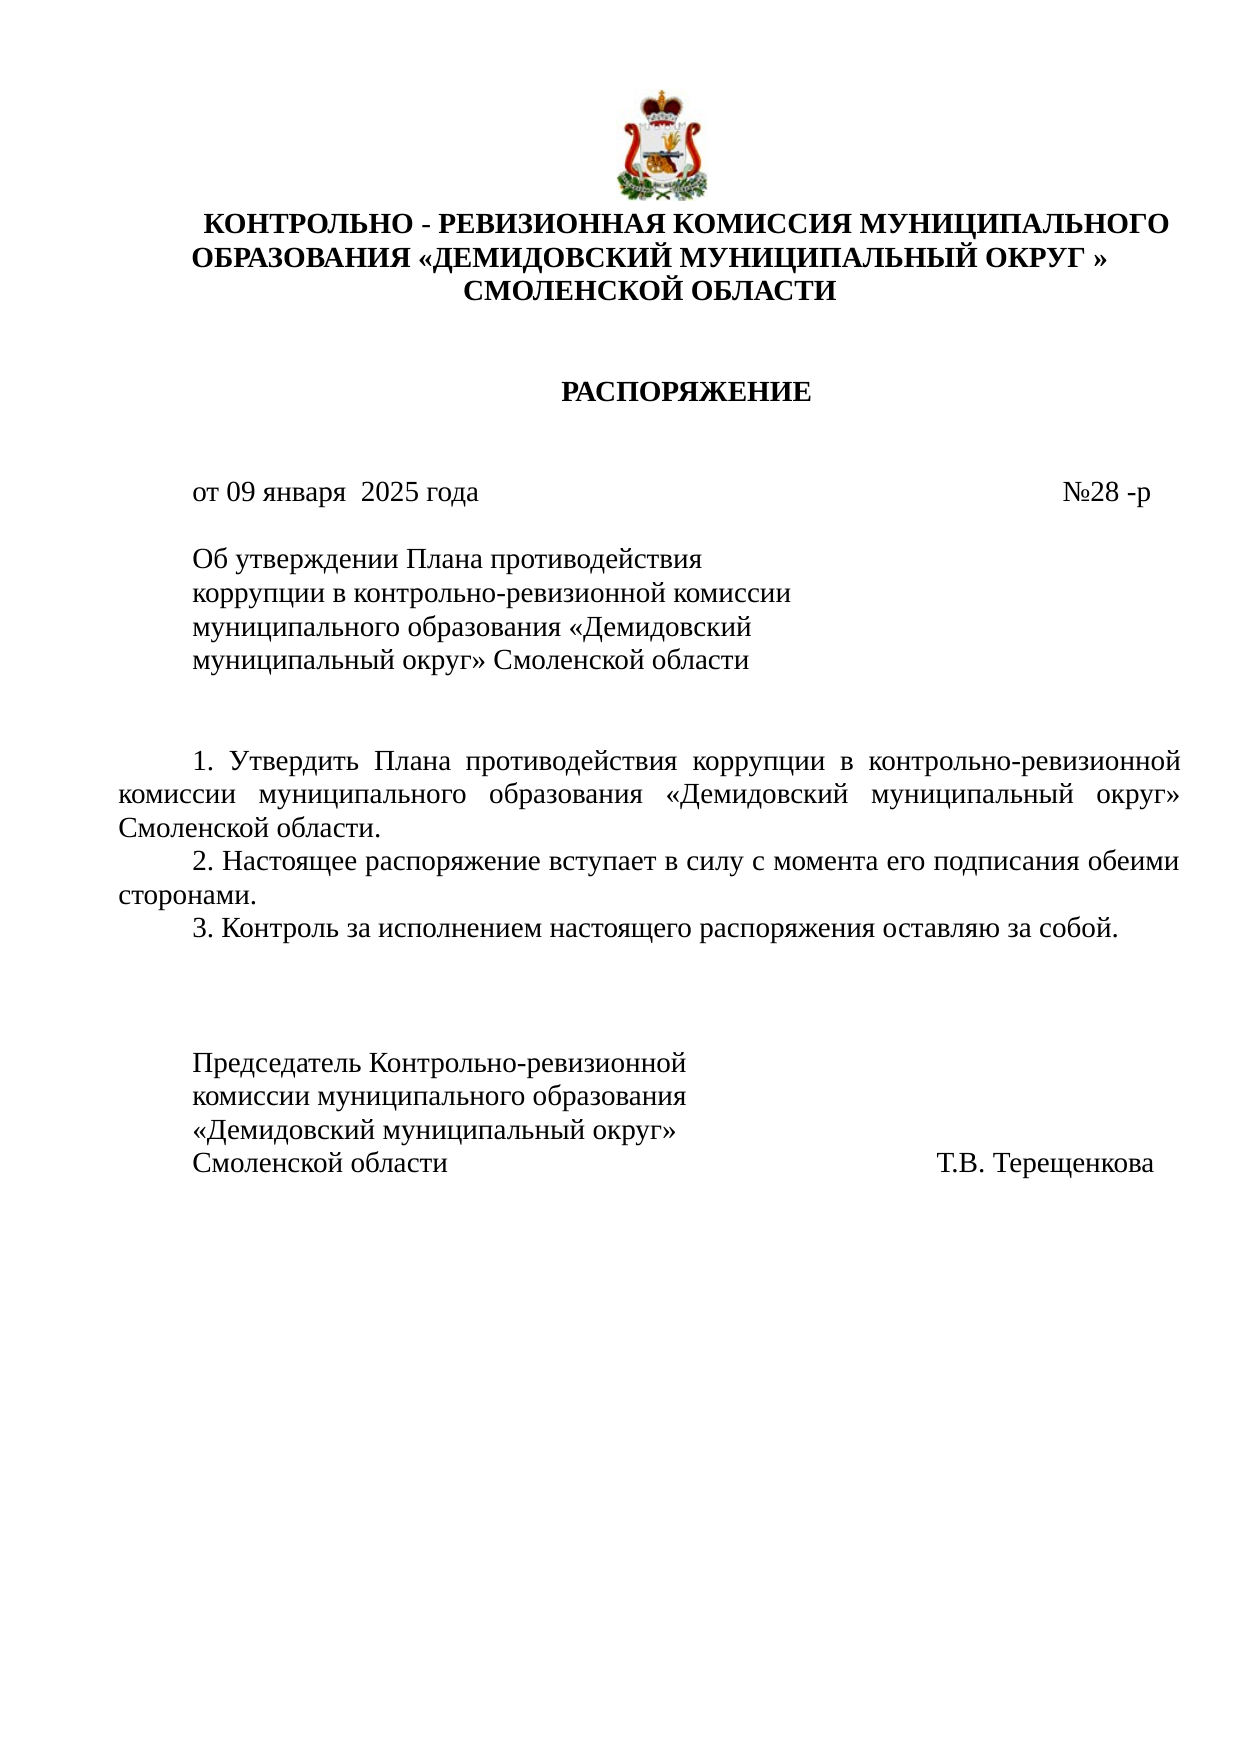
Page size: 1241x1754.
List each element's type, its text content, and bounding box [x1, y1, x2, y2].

picture [616, 89, 708, 201]
text 2. Настоящее распоряжение вступает в силу с момента его подписания обеими сторонами. [118, 843, 1181, 911]
text Председатель Контрольно-ревизионной [118, 1045, 1181, 1078]
text РАСПОРЯЖЕНИЕ [118, 374, 1181, 407]
text муниципальный округ» Смоленской области [118, 642, 1181, 676]
text Смоленской области Т.В. Терещенкова [118, 1145, 1181, 1179]
text комиссии муниципального образования [118, 1078, 1181, 1112]
text муниципального образования «Демидовский [118, 609, 1181, 642]
text «Демидовский муниципальный округ» [118, 1112, 1181, 1145]
text 1. Утвердить Плана противодействия коррупции в контрольно-ревизионной комиссии муниципального образования «Демидовский муниципальный округ» Смоленской области. [118, 743, 1181, 843]
text КОНТРОЛЬНО - РЕВИЗИОННАЯ КОМИССИЯ МУНИЦИПАЛЬНОГО ОБРАЗОВАНИЯ «ДЕМИДОВСКИЙ МУНИЦИПАЛЬНЫЙ ОКРУГ » СМОЛЕНСКОЙ ОБЛАСТИ [118, 206, 1181, 307]
text 3. Контроль за исполнением настоящего распоряжения оставляю за собой. [118, 911, 1181, 944]
text коррупции в контрольно-ревизионной комиссии [118, 575, 1181, 609]
text Об утверждении Плана противодействия [118, 542, 1181, 575]
text от 09 января 2025 года №28 -р [118, 474, 1181, 508]
